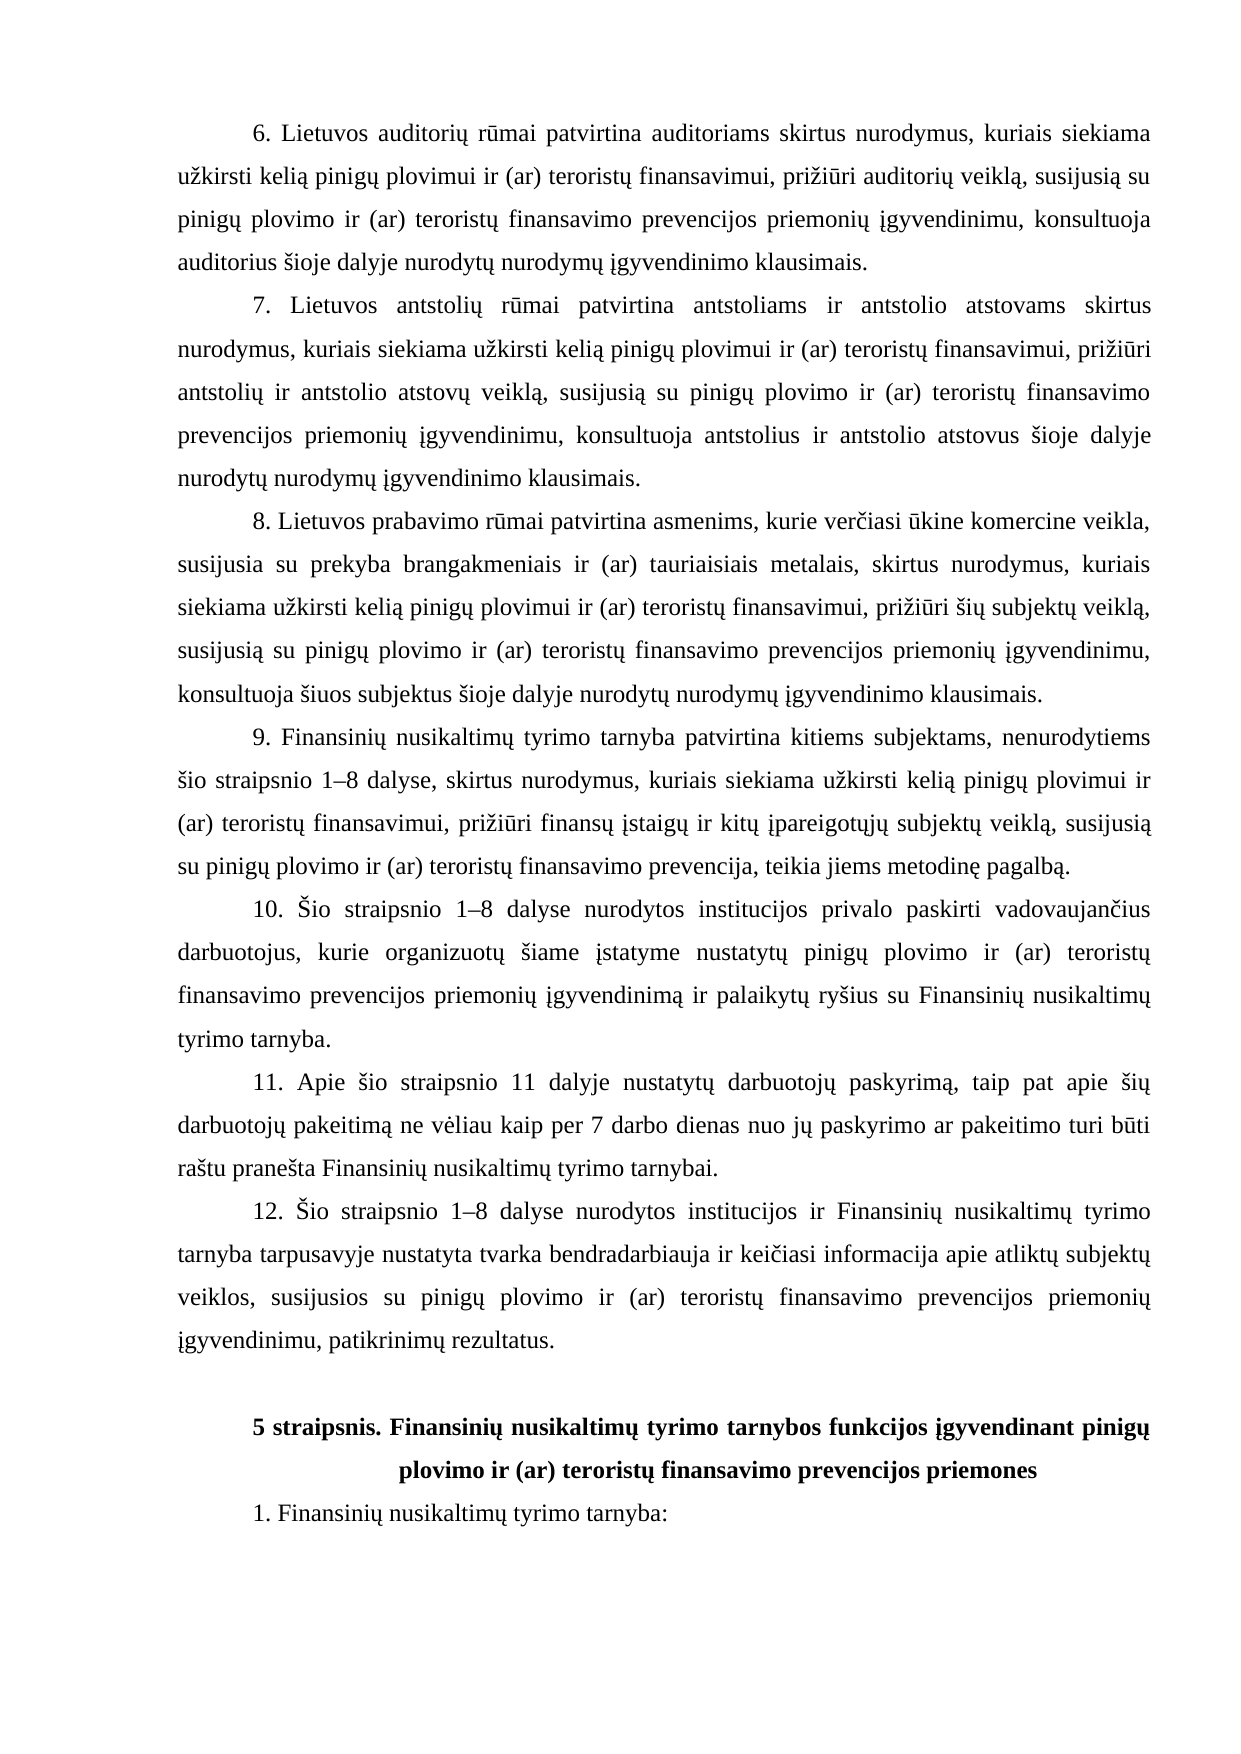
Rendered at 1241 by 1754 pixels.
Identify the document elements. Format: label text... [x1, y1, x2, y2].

text 7. Lietuvos antstolių rūmai patvirtina antstoliams ir antstolio atstovams skirtus nurodymus, kuriais siekiama užkirsti kelią pinigų plovimui ir (ar) teroristų finansavimui, prižiūri antstolių ir antstolio atstovų veiklą, susijusią su pinigų plovimo ir (ar) teroristų finansavimo prevencijos priemonių įgyvendinimu, konsultuoja antstolius ir antstolio atstovus šioje dalyje nurodytų nurodymų įgyvendinimo klausimais. [177, 291, 1152, 492]
text 8. Lietuvos prabavimo rūmai patvirtina asmenims, kurie verčiasi ūkine komercine veikla, susijusia su prekyba brangakmeniais ir (ar) tauriaisiais metalais, skirtus nurodymus, kuriais siekiama užkirsti kelią pinigų plovimui ir (ar) teroristų finansavimui, prižiūri šių subjektų veiklą, susijusią su pinigų plovimo ir (ar) teroristų finansavimo prevencijos priemonių įgyvendinimu, konsultuoja šiuos subjektus šioje dalyje nurodytų nurodymų įgyvendinimo klausimais. [177, 506, 1152, 707]
text 11. Apie šio straipsnio 11 dalyje nustatytų darbuotojų paskyrimą, taip pat apie šių darbuotojų pakeitimą ne vėliau kaip per 7 darbo dienas nuo jų paskyrimo ar pakeitimo turi būti raštu pranešta Finansinių nusikaltimų tyrimo tarnybai. [177, 1067, 1152, 1182]
text 9. Finansinių nusikaltimų tyrimo tarnyba patvirtina kitiems subjektams, nenurodytiems šio straipsnio 1–8 dalyse, skirtus nurodymus, kuriais siekiama užkirsti kelią pinigų plovimui ir (ar) teroristų finansavimui, prižiūri finansų įstaigų ir kitų įpareigotųjų subjektų veiklą, susijusią su pinigų plovimo ir (ar) teroristų finansavimo prevencija, teikia jiems metodinę pagalbą. [177, 722, 1152, 880]
text 12. Šio straipsnio 1–8 dalyse nurodytos institucijos ir Finansinių nusikaltimų tyrimo tarnyba tarpusavyje nustatyta tvarka bendradarbiauja ir keičiasi informacija apie atliktų subjektų veiklos, susijusios su pinigų plovimo ir (ar) teroristų finansavimo prevencijos priemonių įgyvendinimu, patikrinimų rezultatus. [177, 1196, 1152, 1354]
text 10. Šio straipsnio 1–8 dalyse nurodytos institucijos privalo paskirti vadovaujančius darbuotojus, kurie organizuotų šiame įstatyme nustatytų pinigų plovimo ir (ar) teroristų finansavimo prevencijos priemonių įgyvendinimą ir palaikytų ryšius su Finansinių nusikaltimų tyrimo tarnyba. [177, 894, 1152, 1052]
text 6. Lietuvos auditorių rūmai patvirtina auditoriams skirtus nurodymus, kuriais siekiama užkirsti kelią pinigų plovimui ir (ar) teroristų finansavimui, prižiūri auditorių veiklą, susijusią su pinigų plovimo ir (ar) teroristų finansavimo prevencijos priemonių įgyvendinimu, konsultuoja auditorius šioje dalyje nurodytų nurodymų įgyvendinimo klausimais. [177, 118, 1152, 276]
text 1. Finansinių nusikaltimų tyrimo tarnyba: [177, 1498, 1152, 1527]
text 5 straipsnis. Finansinių nusikaltimų tyrimo tarnybos funkcijos įgyvendinant pinigų plovimo ir (ar) teroristų finansavimo prevencijos priemones [252, 1412, 1152, 1484]
